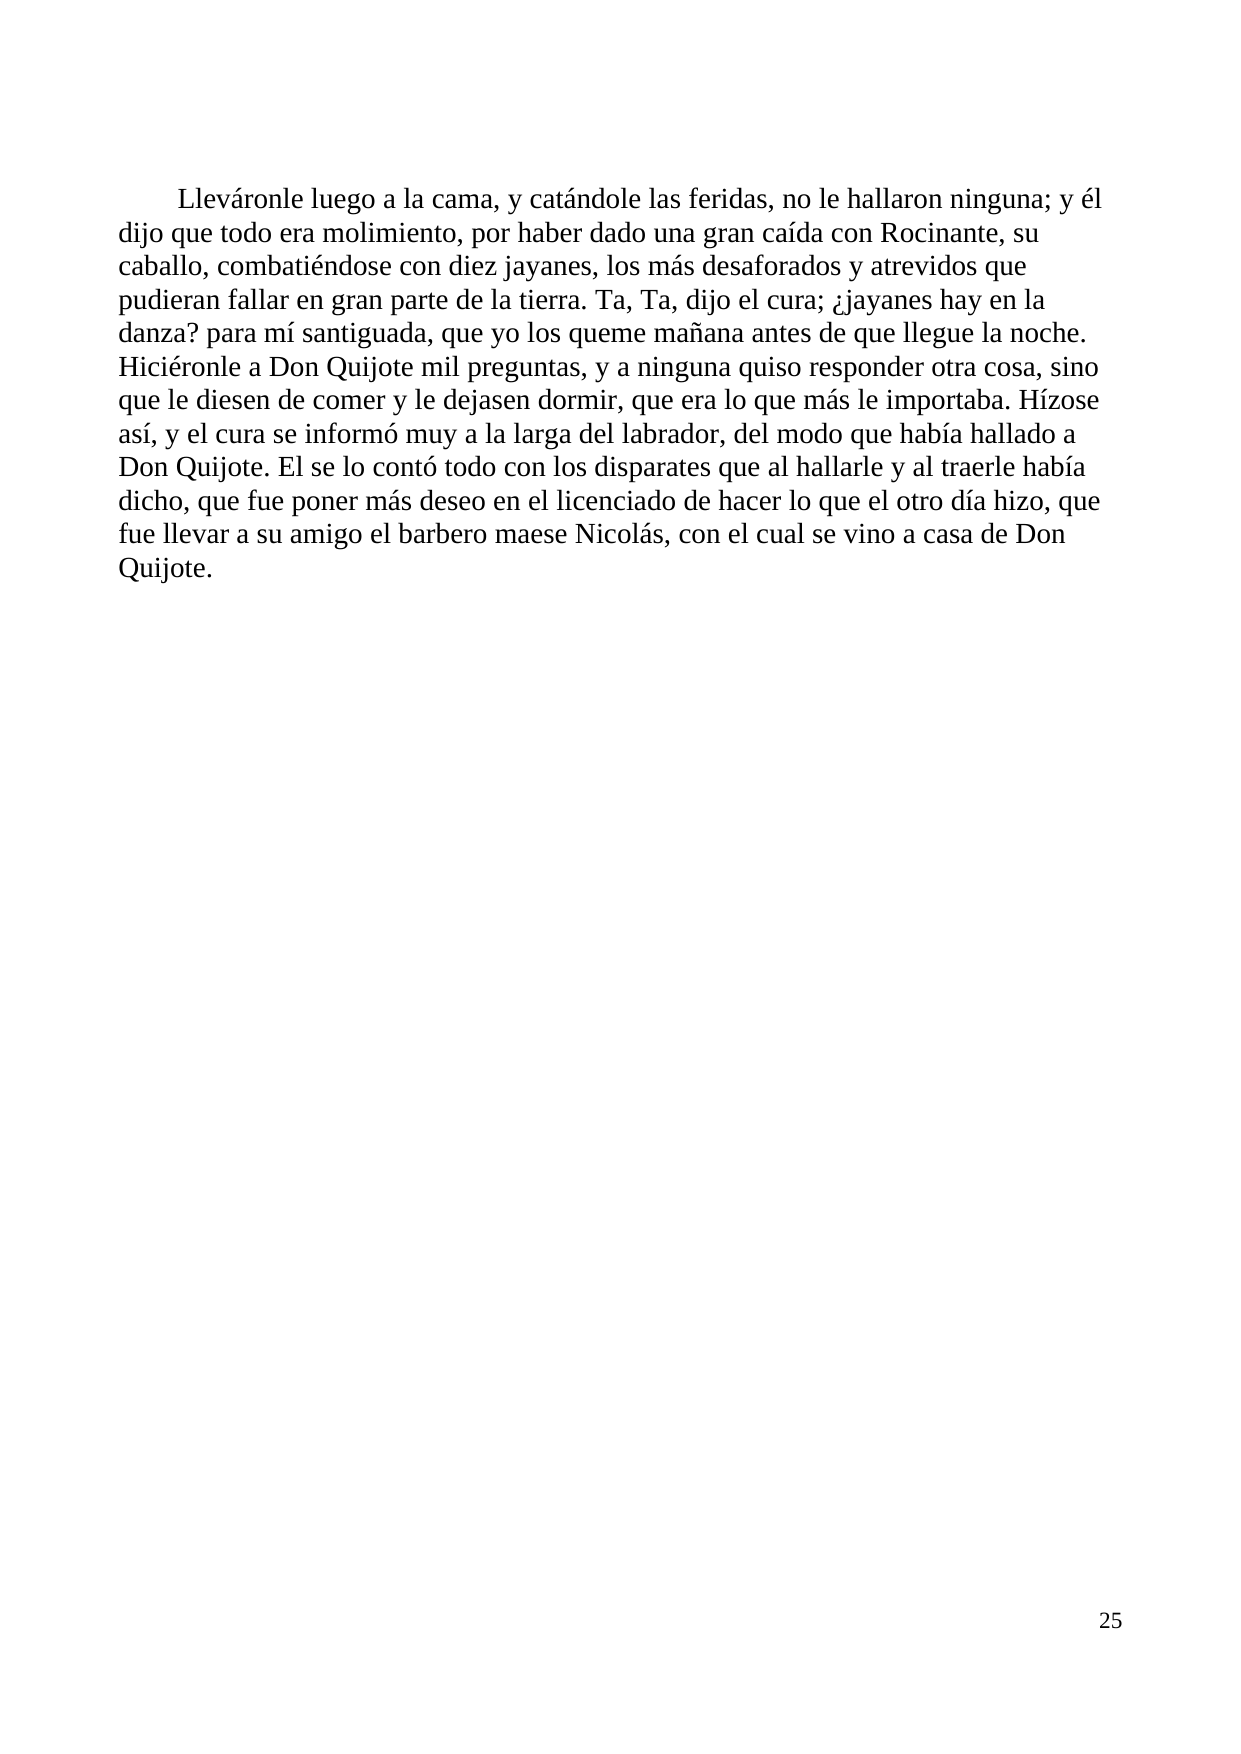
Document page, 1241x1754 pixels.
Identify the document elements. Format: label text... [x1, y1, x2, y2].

text Lleváronle luego a la cama, y catándole las feridas, no le hallaron ninguna; y él dijo que todo era molimiento, por haber dado una gran caída con Rocinante, su caballo, combatiéndose con diez jayanes, los más desaforados y atrevidos que pudieran fallar en gran parte de la tierra. Ta, Ta, dijo el cura; ¿jayanes hay en la danza? para mí santiguada, que yo los queme mañana antes de que llegue la noche. Hiciéronle a Don Quijote mil preguntas, y a ninguna quiso responder otra cosa, sino que le diesen de comer y le dejasen dormir, que era lo que más le importaba. Hízose así, y el cura se informó muy a la larga del labrador, del modo que había hallado a Don Quijote. El se lo contó todo con los disparates que al hallarle y al traerle había dicho, que fue poner más deseo en el licenciado de hacer lo que el otro día hizo, que fue llevar a su amigo el barbero maese Nicolás, con el cual se vino a casa de Don Quijote. [118, 181, 1122, 584]
